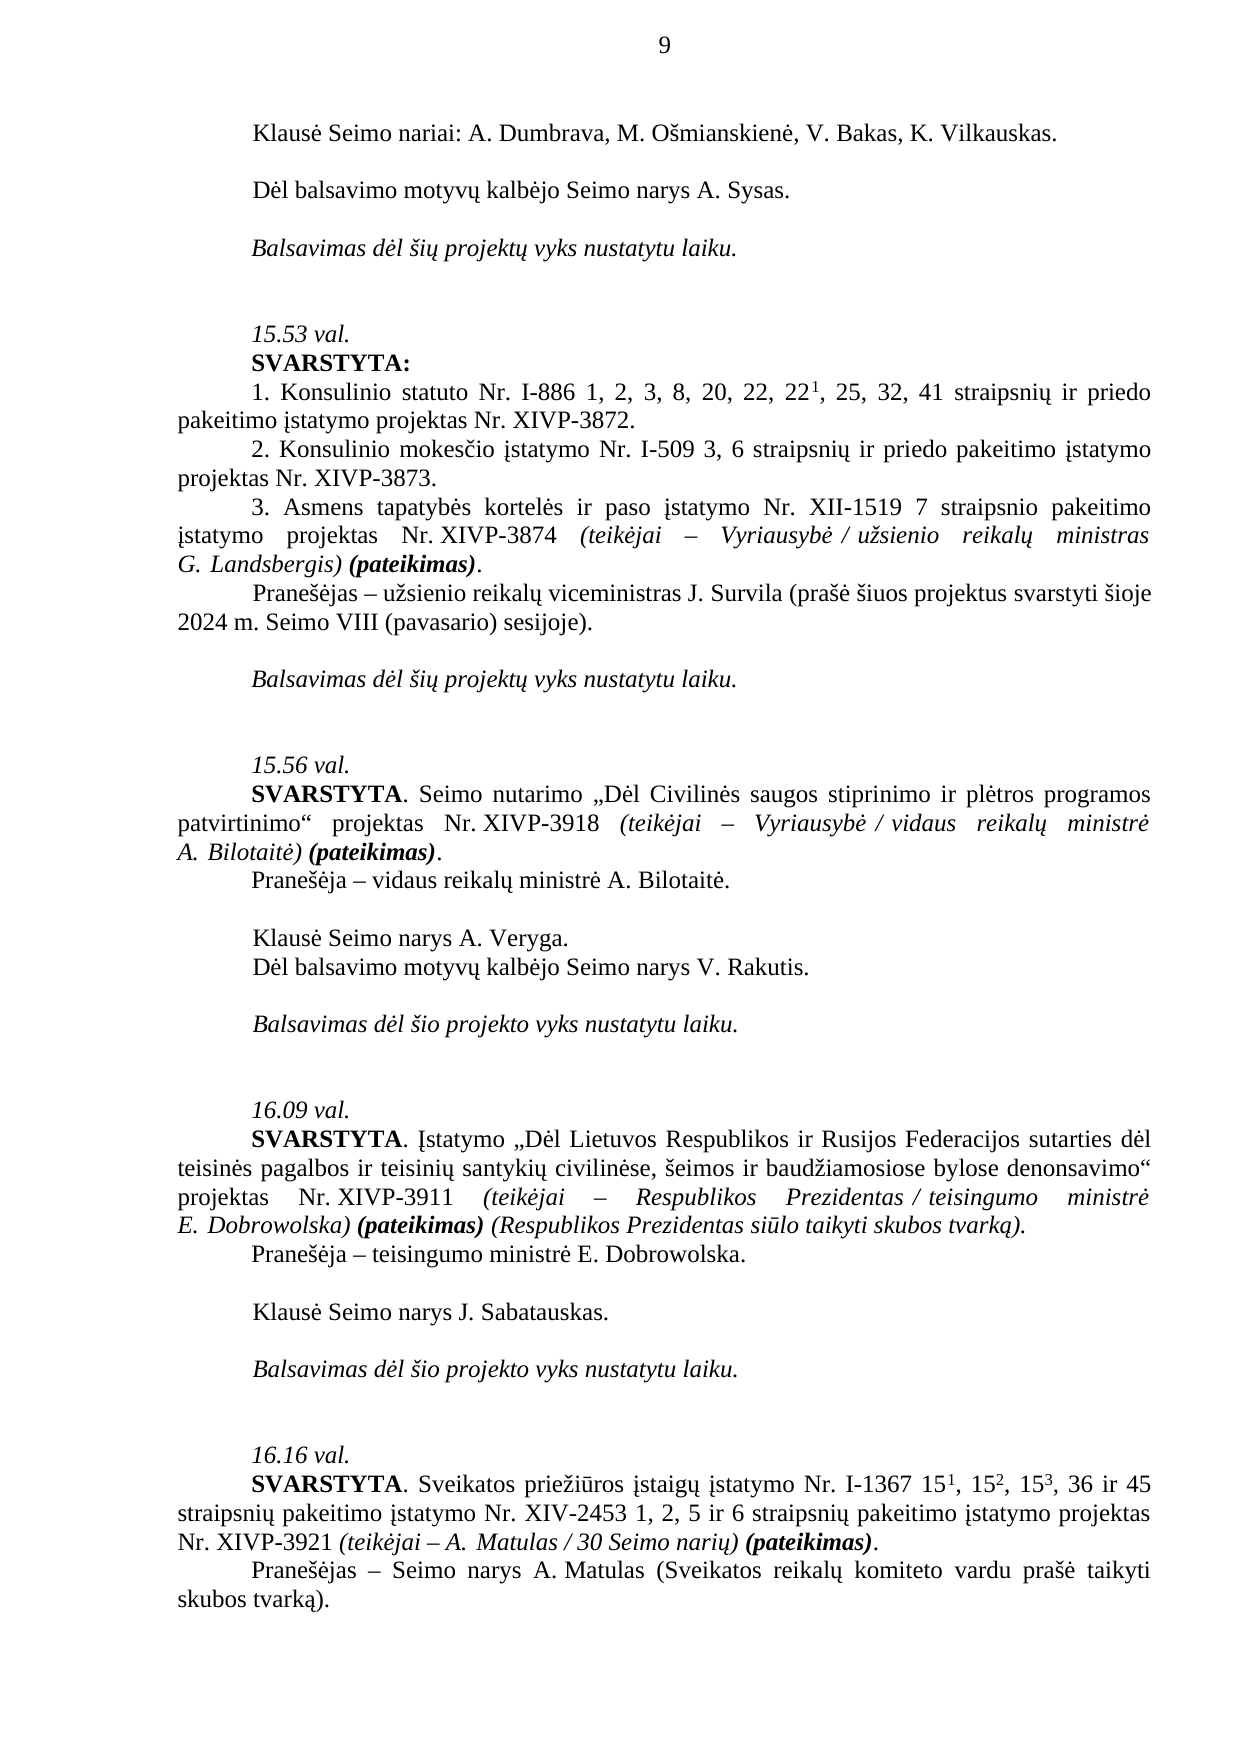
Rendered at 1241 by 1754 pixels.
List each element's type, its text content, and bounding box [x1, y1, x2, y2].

text Pranešėjas – Seimo narys A. Matulas (Sveikatos reikalų komiteto vardu prašė taikyti skubos tvarką). [177, 1556, 1152, 1613]
text Pranešėjas – užsienio reikalų viceministras J. Survila (prašė šiuos projektus svarstyti šioje 2024 m. Seimo VIII (pavasario) sesijoje). [177, 578, 1152, 636]
text Dėl balsavimo motyvų kalbėjo Seimo narys A. Sysas. [177, 176, 1152, 204]
text SVARSTYTA. Sveikatos priežiūros įstaigų įstatymo Nr. I-1367 151, 152, 153, 36 ir 45 straipsnių pakeitimo įstatymo Nr. XIV-2453 1, 2, 5 ir 6 straipsnių pakeitimo įstatymo projektas Nr. XIVP-3921 (teikėjai – A. Matulas / 30 Seimo narių) (pateikimas). [177, 1469, 1152, 1556]
text 3. Asmens tapatybės kortelės ir paso įstatymo Nr. XII-1519 7 straipsnio pakeitimo įstatymo projektas Nr. XIVP-3874 (teikėjai – Vyriausybė / užsienio reikalų ministras G. Landsbergis) (pateikimas). [177, 492, 1152, 578]
text Pranešėja – vidaus reikalų ministrė A. Bilotaitė. [177, 866, 1152, 894]
text Balsavimas dėl šio projekto vyks nustatytu laiku. [177, 1009, 1152, 1038]
text SVARSTYTA. Seimo nutarimo „Dėl Civilinės saugos stiprinimo ir plėtros programos patvirtinimo“ projektas Nr. XIVP-3918 (teikėjai – Vyriausybė / vidaus reikalų ministrė A. Bilotaitė) (pateikimas). [177, 779, 1152, 866]
text 2. Konsulinio mokesčio įstatymo Nr. I-509 3, 6 straipsnių ir priedo pakeitimo įstatymo projektas Nr. XIVP-3873. [177, 434, 1152, 492]
text Klausė Seimo narys J. Sabatauskas. [177, 1297, 1152, 1326]
text SVARSTYTA. Įstatymo „Dėl Lietuvos Respublikos ir Rusijos Federacijos sutarties dėl teisinės pagalbos ir teisinių santykių civilinėse, šeimos ir baudžiamosiose bylose denonsavimo“ projektas Nr. XIVP-3911 (teikėjai – Respublikos Prezidentas / teisingumo ministrė E. Dobrowolska) (pateikimas) (Respublikos Prezidentas siūlo taikyti skubos tvarką). [177, 1124, 1152, 1239]
text 16.16 val. [177, 1441, 1152, 1469]
text Klausė Seimo narys A. Veryga. [177, 923, 1152, 952]
text Pranešėja – teisingumo ministrė E. Dobrowolska. [177, 1239, 1152, 1268]
text 16.09 val. [177, 1096, 1152, 1124]
text 15.56 val. [177, 751, 1152, 779]
text Klausė Seimo nariai: A. Dumbrava, M. Ošmianskienė, V. Bakas, K. Vilkauskas. [177, 118, 1152, 147]
text Balsavimas dėl šio projekto vyks nustatytu laiku. [177, 1354, 1152, 1383]
text 15.53 val. [177, 319, 1152, 348]
text SVARSTYTA: [177, 348, 1152, 377]
text Dėl balsavimo motyvų kalbėjo Seimo narys V. Rakutis. [177, 952, 1152, 981]
text Balsavimas dėl šių projektų vyks nustatytu laiku. [177, 664, 1152, 693]
text 1. Konsulinio statuto Nr. I-886 1, 2, 3, 8, 20, 22, 221, 25, 32, 41 straipsnių ir priedo pakeitimo įstatymo projektas Nr. XIVP-3872. [177, 377, 1152, 434]
text Balsavimas dėl šių projektų vyks nustatytu laiku. [177, 233, 1152, 262]
